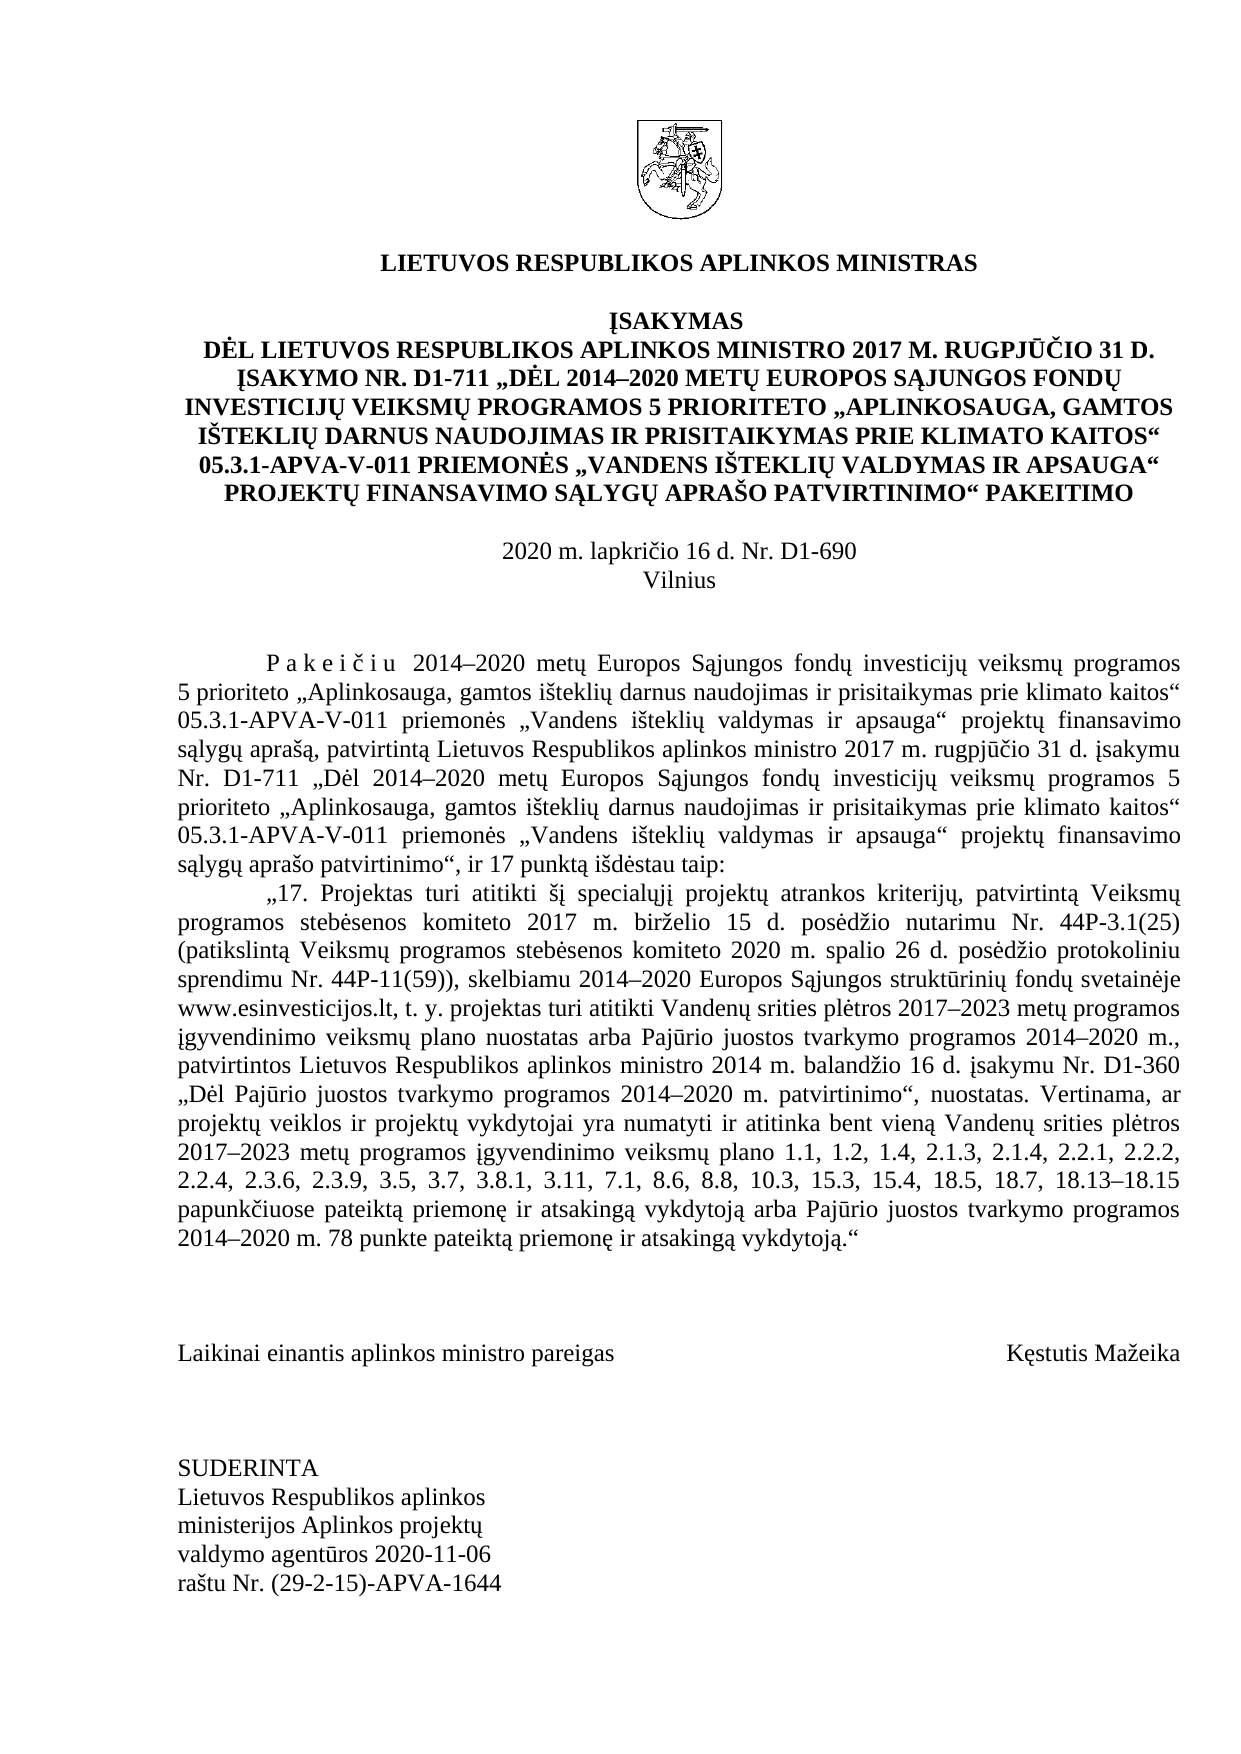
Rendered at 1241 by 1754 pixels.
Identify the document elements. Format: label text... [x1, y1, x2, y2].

text Laikinai einantis aplinkos ministro pareigas Kęstutis Mažeika [177, 1338, 1181, 1367]
text Lietuvos Respublikos aplinkos [177, 1482, 1181, 1511]
text ministerijos Aplinkos projektų [177, 1511, 1181, 1539]
text Vilnius [177, 565, 1181, 593]
text valdymo agentūros 2020-11-06 [177, 1539, 1181, 1568]
text LIETUVOS RESPUBLIKOS APLINKOS MINISTRAS [177, 248, 1181, 277]
text „17. Projektas turi atitikti šį specialųjį projektų atrankos kriterijų, patvirtintą Veiksmų programos stebėsenos komiteto 2017 m. birželio 15 d. posėdžio nutarimu Nr. 44P-3.1(25) (patikslintą Veiksmų programos stebėsenos komiteto 2020 m. spalio 26 d. posėdžio protokoliniu sprendimu Nr. 44P-11(59)), skelbiamu 2014–2020 Europos Sąjungos struktūrinių fondų svetainėje www.esinvesticijos.lt, t. y. projektas turi atitikti Vandenų srities plėtros 2017–2023 metų programos įgyvendinimo veiksmų plano nuostatas arba Pajūrio juostos tvarkymo programos 2014–2020 m., patvirtintos Lietuvos Respublikos aplinkos ministro 2014 m. balandžio 16 d. įsakymu Nr. D1-360 „Dėl Pajūrio juostos tvarkymo programos 2014–2020 m. patvirtinimo“, nuostatas. Vertinama, ar projektų veiklos ir projektų vykdytojai yra numatyti ir atitinka bent vieną Vandenų srities plėtros 2017–2023 metų programos įgyvendinimo veiksmų plano 1.1, 1.2, 1.4, 2.1.3, 2.1.4, 2.2.1, 2.2.2, 2.2.4, 2.3.6, 2.3.9, 3.5, 3.7, 3.8.1, 3.11, 7.1, 8.6, 8.8, 10.3, 15.3, 15.4, 18.5, 18.7, 18.13‒18.15 papunkčiuose pateiktą priemonę ir atsakingą vykdytoją arba Pajūrio juostos tvarkymo programos 2014–2020 m. 78 punkte pateiktą priemonę ir atsakingą vykdytoją.“ [177, 878, 1181, 1252]
text SUDERINTA [177, 1453, 1181, 1482]
text 2020 m. lapkričio 16 d. Nr. D1-690 [177, 536, 1181, 565]
text DĖL LIETUVOS RESPUBLIKOS APLINKOS MINISTRO 2017 M. RUGPJŪČIO 31 D. ĮSAKYMO NR. D1-711 „DĖL 2014–2020 METŲ EUROPOS SĄJUNGOS FONDŲ INVESTICIJŲ VEIKSMŲ PROGRAMOS 5 prioriteto „Aplinkosauga, gamtos išteklių darnus naudojimas ir prisitaikymas prie klimato kaitos“ 05.3.1-APVA-V-011 PRIEMONĖS „VANDENS IŠTEKLIŲ VALDYMAS IR APSAUGA“ PROJEKTŲ FINANSAVIMO SĄLYGŲ APRAŠo patvirtinimo“ pakeitimo [177, 335, 1181, 507]
text ĮSAKYMAS [177, 306, 1181, 335]
text Pakeičiu 2014–2020 metų Europos Sąjungos fondų investicijų veiksmų programos 5 prioriteto „Aplinkosauga, gamtos išteklių darnus naudojimas ir prisitaikymas prie klimato kaitos“ 05.3.1-APVA-V-011 priemonės „Vandens išteklių valdymas ir apsauga“ projektų finansavimo sąlygų aprašą, patvirtintą Lietuvos Respublikos aplinkos ministro 2017 m. rugpjūčio 31 d. įsakymu Nr. D1-711 „Dėl 2014–2020 metų Europos Sąjungos fondų investicijų veiksmų programos 5 prioriteto „Aplinkosauga, gamtos išteklių darnus naudojimas ir prisitaikymas prie klimato kaitos“ 05.3.1-APVA-V-011 priemonės „Vandens išteklių valdymas ir apsauga“ projektų finansavimo sąlygų aprašo patvirtinimo“, ir 17 punktą išdėstau taip: [177, 648, 1181, 878]
text raštu Nr. (29-2-15)-APVA-1644 [177, 1568, 1181, 1597]
